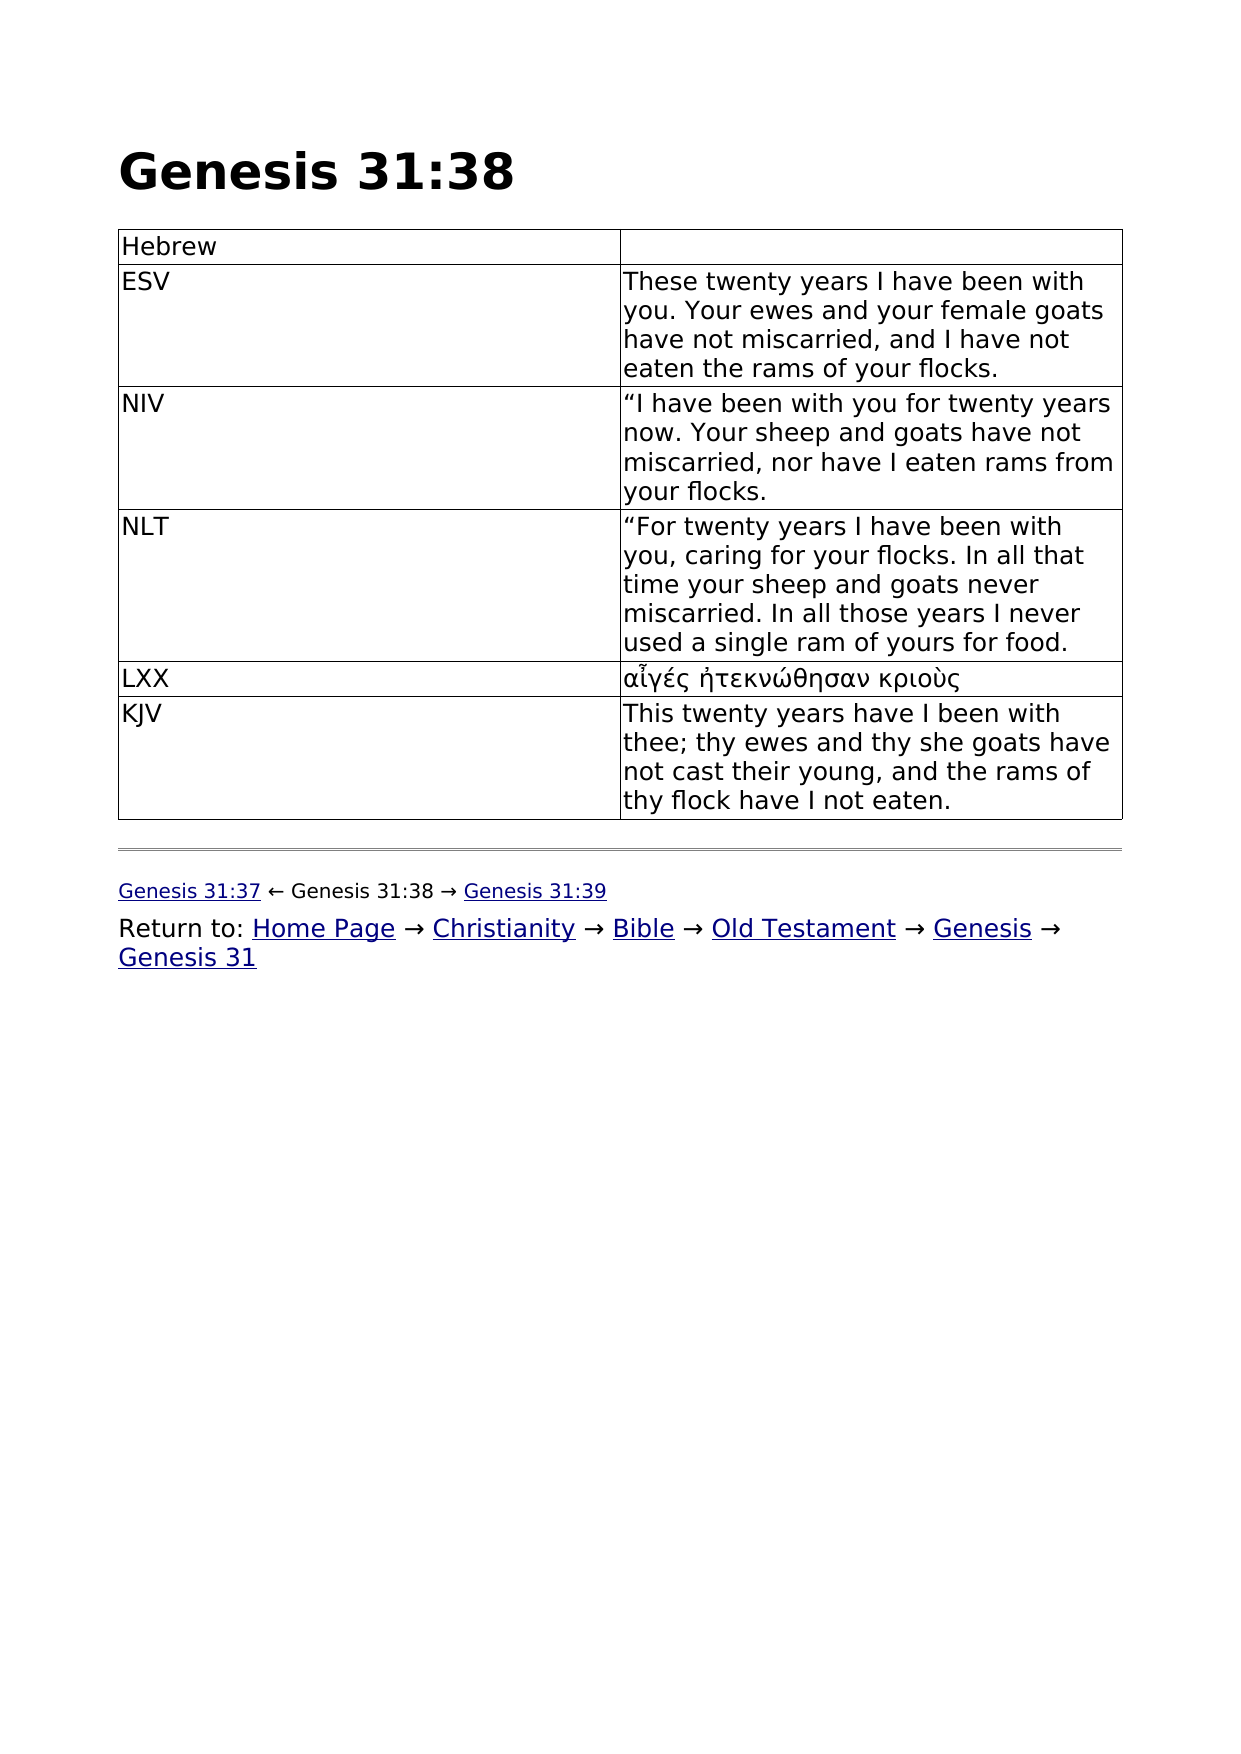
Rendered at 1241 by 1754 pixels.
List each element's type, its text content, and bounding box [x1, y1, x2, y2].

table_cell ESV [119, 265, 620, 386]
table_cell NLT [119, 510, 620, 661]
table_cell LXX [119, 662, 620, 696]
subtitle Genesis 31:38 [118, 143, 1122, 201]
table_cell αἶγές ἠτεκνώθησαν κριοὺς [621, 662, 1122, 696]
table_cell “I have been with you for twenty years now. Your sheep and goats have not miscarried, nor have I eaten rams from your flocks. [621, 387, 1122, 509]
table_cell This twenty years have I been with thee; thy ewes and thy she goats have not cast their young, and the rams of thy flock have I not eaten. [621, 697, 1122, 818]
table_header [621, 230, 1122, 264]
text Return to: Home Page → Christianity → Bible → Old Testament → Genesis → Genesis 31 [118, 914, 1122, 972]
table_cell NIV [119, 387, 620, 509]
table_header Hebrew [119, 230, 620, 264]
table_cell KJV [119, 697, 620, 818]
table_cell These twenty years I have been with you. Your ewes and your female goats have not miscarried, and I have not eaten the rams of your flocks. [621, 265, 1122, 386]
text Genesis 31:37 ← Genesis 31:38 → Genesis 31:39 [118, 880, 1122, 914]
table_cell “For twenty years I have been with you, caring for your flocks. In all that time your sheep and goats never miscarried. In all those years I never used a single ram of yours for food. [621, 510, 1122, 661]
